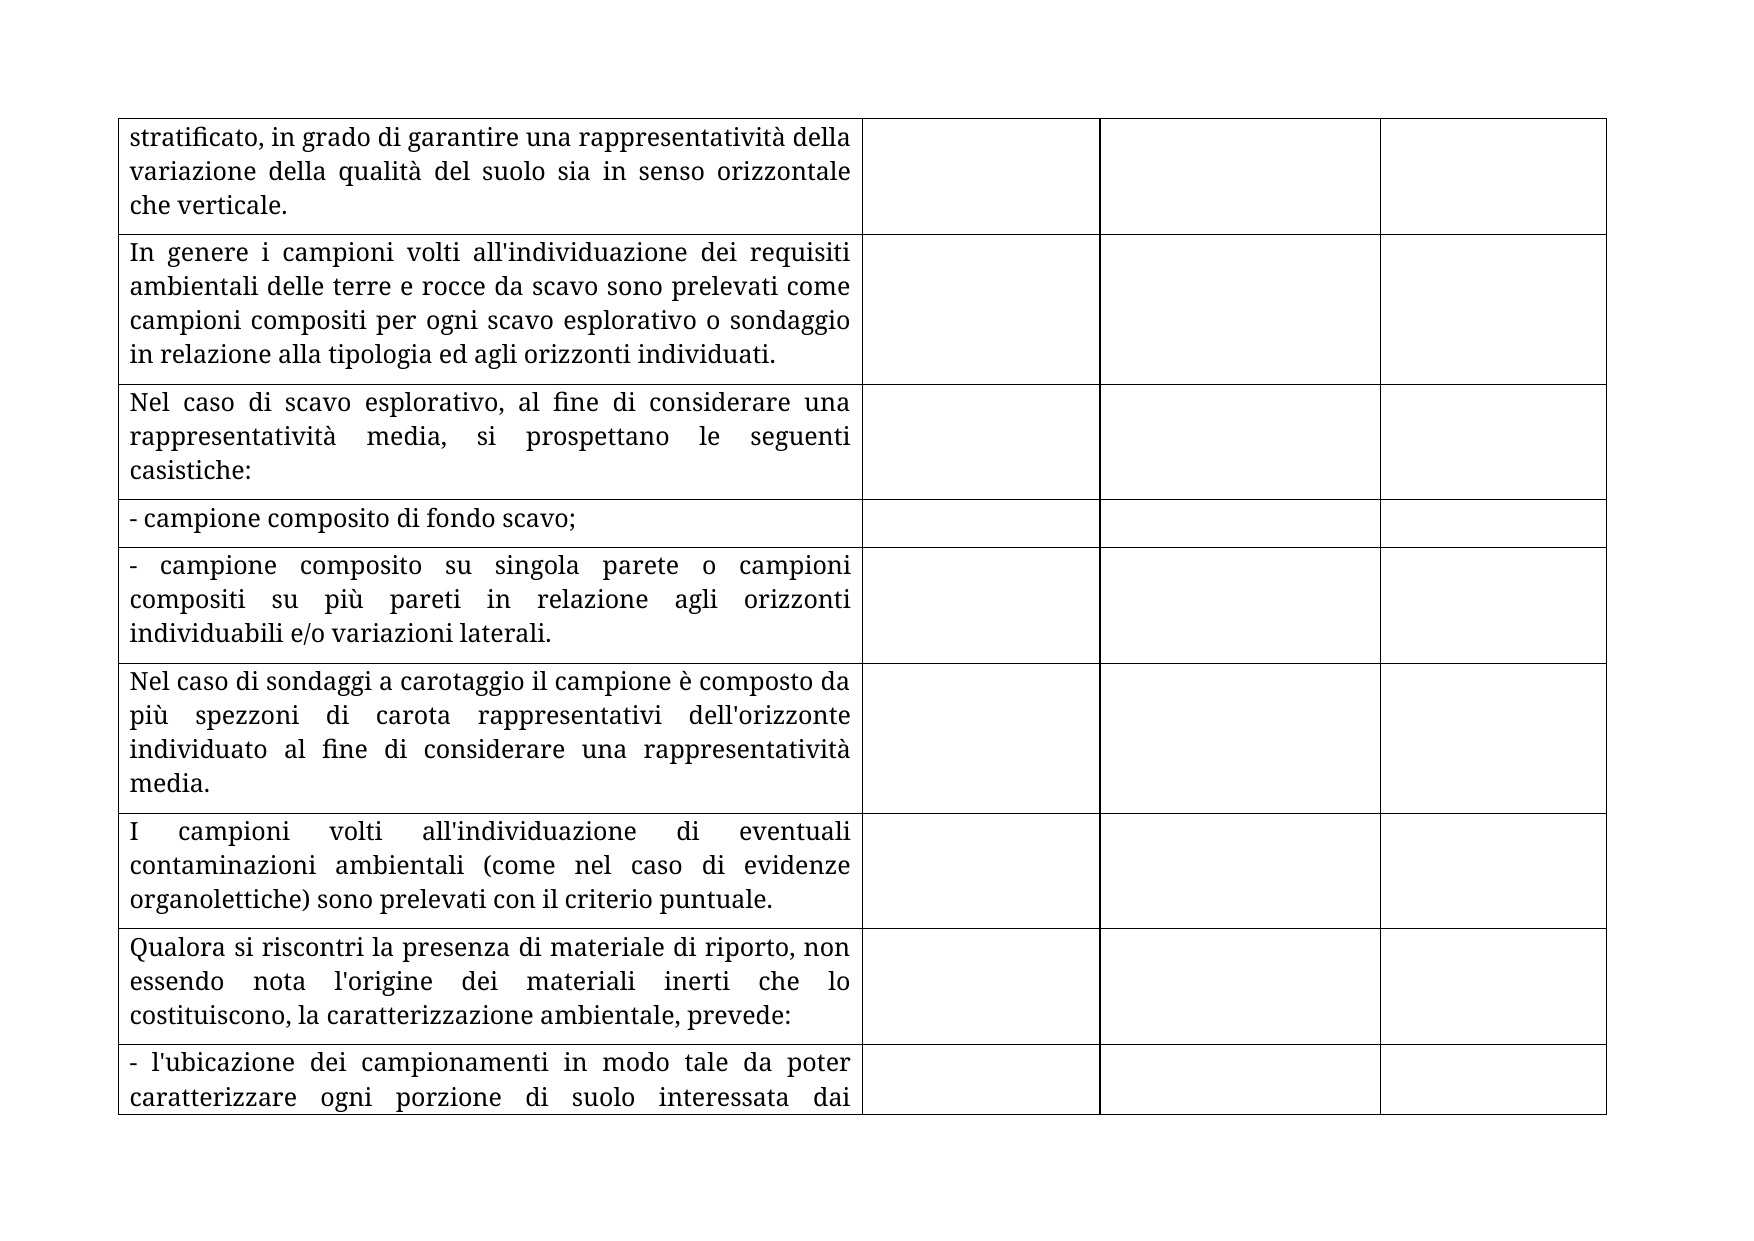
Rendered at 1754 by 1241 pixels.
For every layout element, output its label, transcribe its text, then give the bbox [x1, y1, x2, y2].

table_cell [863, 500, 1099, 547]
table_cell [1381, 119, 1606, 234]
table_cell [863, 119, 1099, 234]
table_cell [1381, 929, 1606, 1044]
table_cell In genere i campioni volti all'individuazione dei requisiti ambientali delle terre e rocce da scavo sono prelevati come campioni compositi per ogni scavo esplorativo o sondaggio in relazione alla tipologia ed agli orizzonti individuati. [119, 235, 862, 384]
table_cell [1101, 1045, 1380, 1113]
table_cell [863, 929, 1099, 1044]
table_cell Nel caso di scavo esplorativo, al fine di considerare una rappresentatività media, si prospettano le seguenti casistiche: [119, 385, 862, 499]
table_cell [1381, 548, 1606, 663]
table_cell [1381, 385, 1606, 499]
table_cell [1381, 814, 1606, 928]
table_cell [1101, 500, 1380, 547]
table_cell I campioni volti all'individuazione di eventuali contaminazioni ambientali (come nel caso di evidenze organolettiche) sono prelevati con il criterio puntuale. [119, 814, 862, 928]
table_cell [1381, 664, 1606, 812]
table_cell [863, 235, 1099, 384]
table_cell [1101, 385, 1380, 499]
table_cell [1381, 235, 1606, 384]
table_cell [1101, 235, 1380, 384]
table_cell [863, 814, 1099, 928]
table_cell [863, 385, 1099, 499]
table_cell [863, 664, 1099, 812]
table_cell Nel caso di sondaggi a carotaggio il campione è composto da più spezzoni di carota rappresentativi dell'orizzonte individuato al fine di considerare una rappresentatività media. [119, 664, 862, 812]
table_cell - l'ubicazione dei campionamenti in modo tale da poter caratterizzare ogni porzione di suolo interessata dai [119, 1045, 862, 1113]
table_cell [863, 548, 1099, 663]
table_cell [1381, 1045, 1606, 1113]
table_cell [1381, 500, 1606, 547]
table_cell [1101, 548, 1380, 663]
table_cell [863, 1045, 1099, 1113]
table_cell stratificato, in grado di garantire una rappresentatività della variazione della qualità del suolo sia in senso orizzontale che verticale. [119, 119, 862, 234]
table_cell - campione composito su singola parete o campioni compositi su più pareti in relazione agli orizzonti individuabili e/o variazioni laterali. [119, 548, 862, 663]
table_cell [1101, 929, 1380, 1044]
table_cell [1101, 664, 1380, 812]
table_cell - campione composito di fondo scavo; [119, 500, 862, 547]
table_cell [1101, 119, 1380, 234]
table_cell Qualora si riscontri la presenza di materiale di riporto, non essendo nota l'origine dei materiali inerti che lo costituiscono, la caratterizzazione ambientale, prevede: [119, 929, 862, 1044]
table_cell [1101, 814, 1380, 928]
